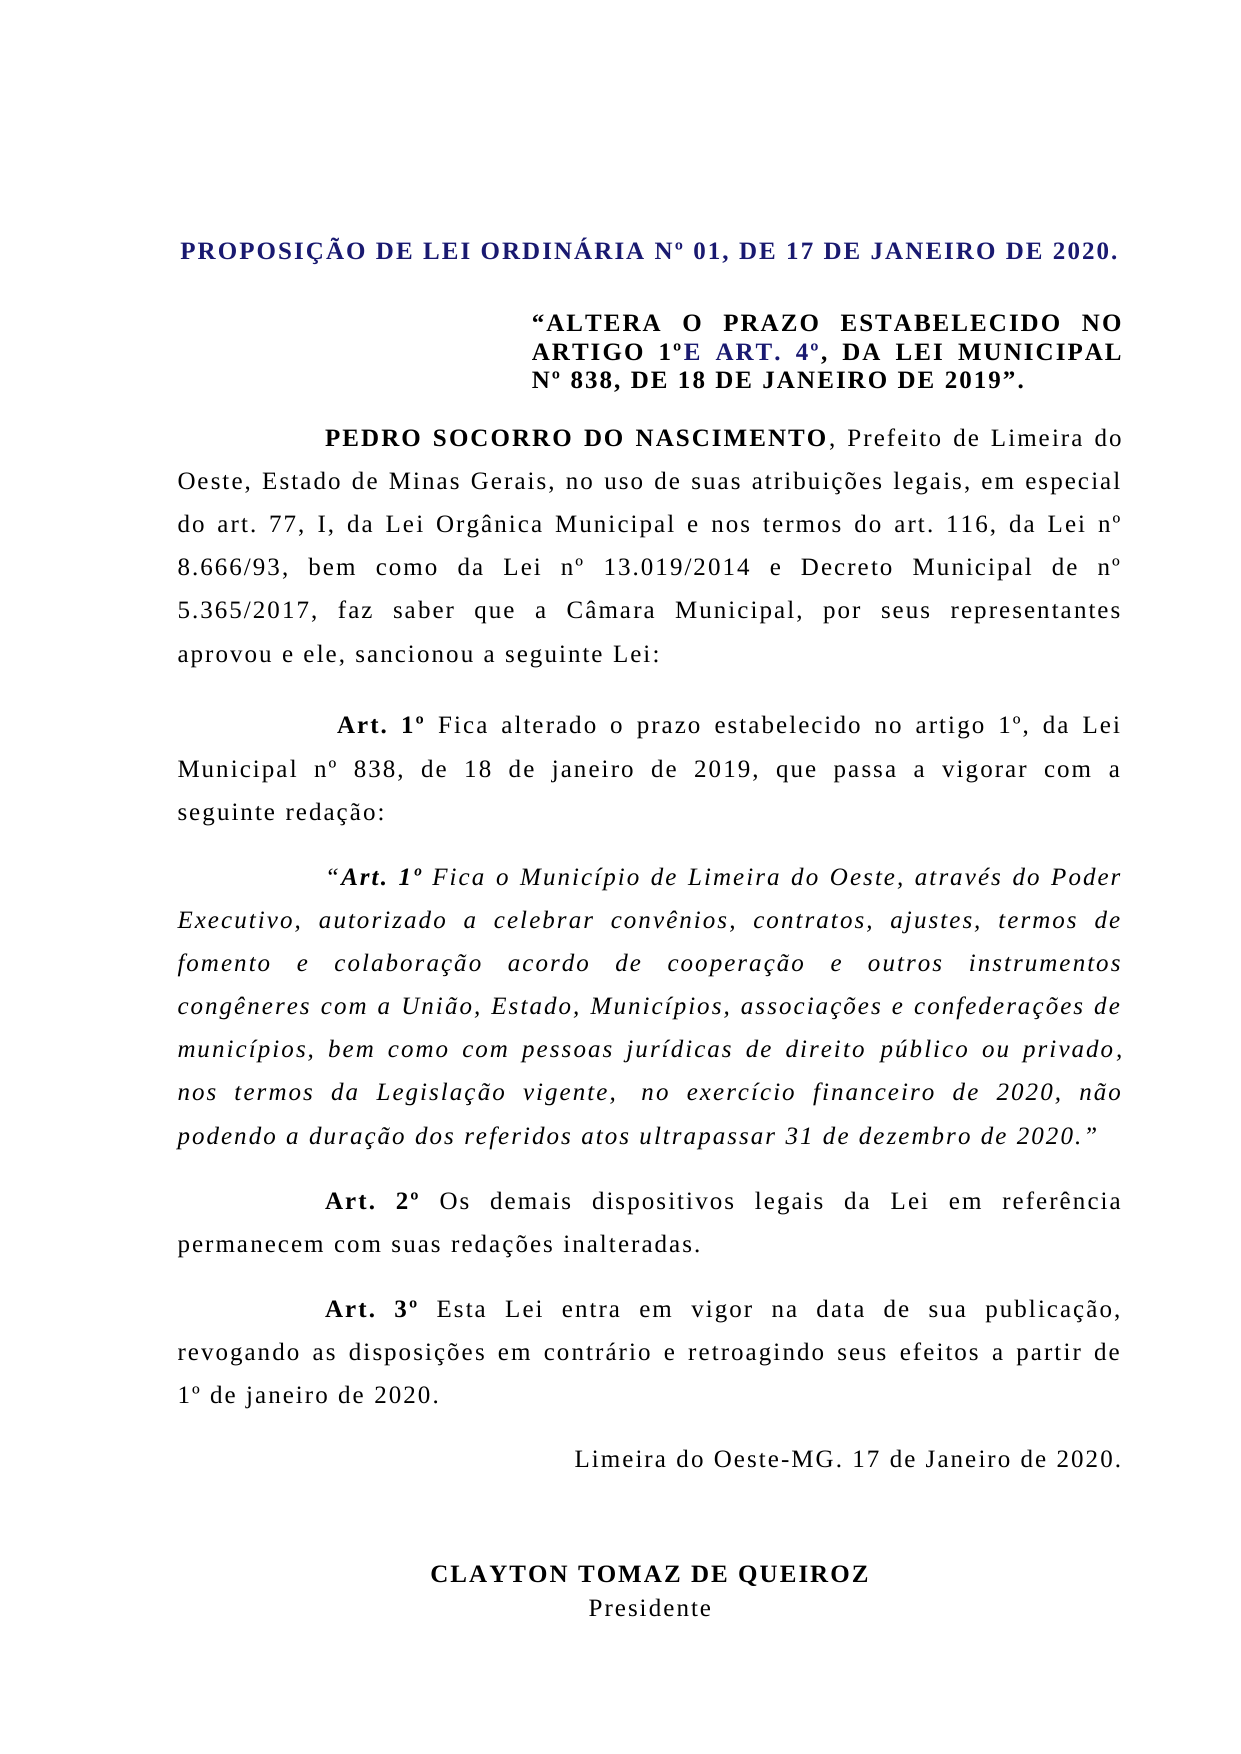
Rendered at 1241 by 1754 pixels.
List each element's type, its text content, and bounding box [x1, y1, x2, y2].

text PROPOSIÇÃO DE LEI ORDINÁRIA Nº 01, DE 17 DE JANEIRO DE 2020. [177, 236, 1122, 265]
text “Art. 1º Fica o Município de Limeira do Oeste, através do Poder Executivo, autorizado a celebrar convênios, contratos, ajustes, termos de fomento e colaboração acordo de cooperação e outros instrumentos congêneres com a União, Estado, Municípios, associações e confederações de municípios, bem como com pessoas jurídicas de direito público ou privado, nos termos da Legislação vigente, no exercício financeiro de 2020, não podendo a duração dos referidos atos ultrapassar 31 de dezembro de 2020.” [177, 862, 1122, 1150]
text PEDRO SOCORRO DO NASCIMENTO, Prefeito de Limeira do Oeste, Estado de Minas Gerais, no uso de suas atribuições legais, em especial do art. 77, I, da Lei Orgânica Municipal e nos termos do art. 116, da Lei nº 8.666/93, bem como da Lei nº 13.019/2014 e Decreto Municipal de nº 5.365/2017, faz saber que a Câmara Municipal, por seus representantes aprovou e ele, sancionou a seguinte Lei: [177, 423, 1122, 667]
text Limeira do Oeste-MG. 17 de Janeiro de 2020. [177, 1444, 1122, 1473]
text Art. 1º Fica alterado o prazo estabelecido no artigo 1º, da Lei Municipal nº 838, de 18 de janeiro de 2019, que passa a vigorar com a seguinte redação: [177, 711, 1122, 826]
text Presidente [177, 1593, 1122, 1621]
text “ALTERA O PRAZO ESTABELECIDO NO ARTIGO 1ºE ART. 4º, DA LEI MUNICIPAL Nº 838, DE 18 DE JANEIRO DE 2019”. [532, 308, 1122, 394]
text Art. 2º Os demais dispositivos legais da Lei em referência permanecem com suas redações inalteradas. [177, 1186, 1122, 1258]
text CLAYTON TOMAZ DE QUEIROZ [177, 1559, 1122, 1588]
text Art. 3º Esta Lei entra em vigor na data de sua publicação, revogando as disposições em contrário e retroagindo seus efeitos a partir de 1º de janeiro de 2020. [177, 1294, 1122, 1409]
